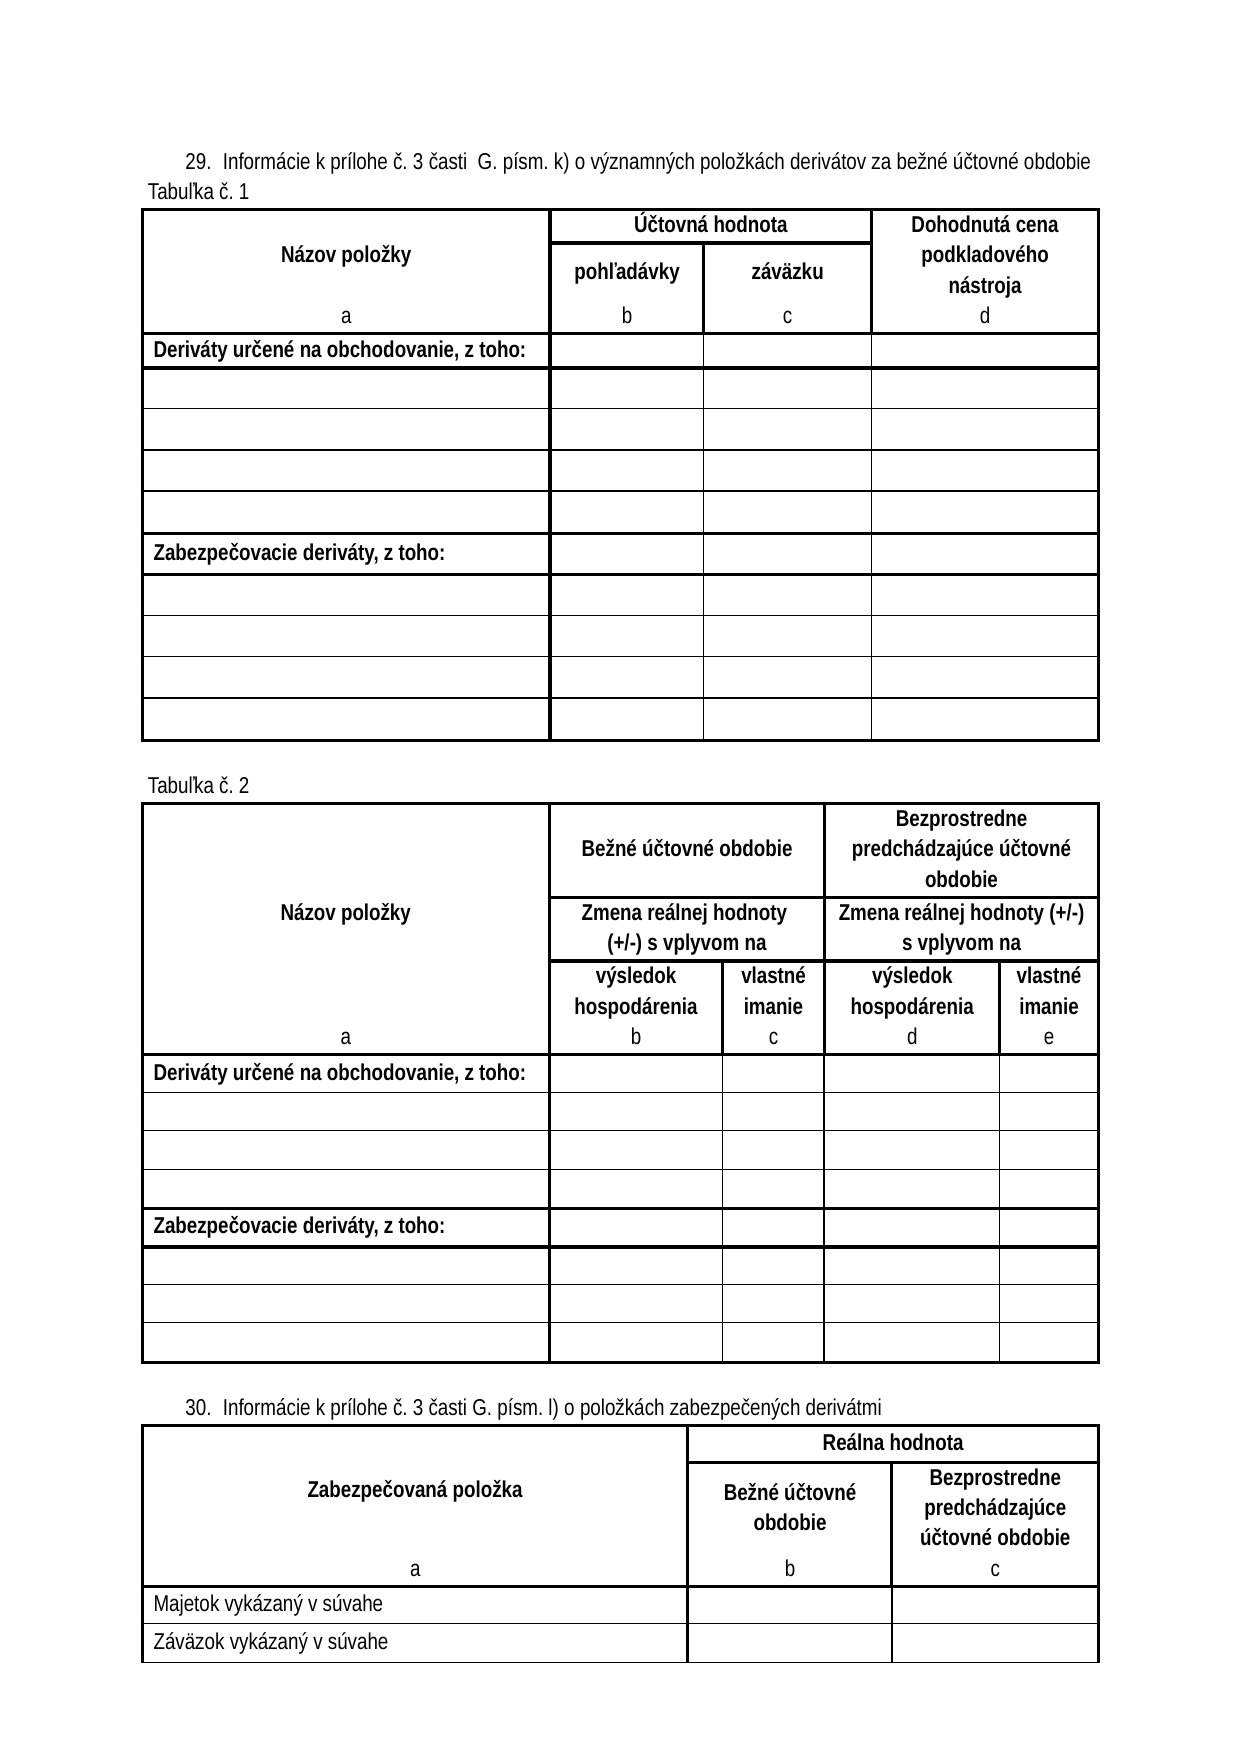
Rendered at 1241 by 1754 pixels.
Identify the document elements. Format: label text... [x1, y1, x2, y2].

table_cell Bezprostredne predchádzajúce účtovné obdobie [893, 1464, 1097, 1554]
table_cell [825, 1170, 999, 1207]
table_cell [872, 370, 1097, 408]
table_cell Bežné účtovné obdobie [689, 1464, 890, 1554]
table_cell [1000, 1285, 1097, 1322]
table_cell b [552, 302, 702, 332]
table_cell [144, 616, 548, 656]
table_cell Zabezpečovacie deriváty, z toho: [144, 535, 548, 573]
table_cell Zabezpečovacie deriváty, z toho: [144, 1210, 548, 1245]
table_cell [723, 1285, 823, 1322]
table_header Názov položky [144, 211, 548, 302]
table_cell [872, 492, 1097, 532]
table_cell [704, 657, 871, 697]
table_cell [1000, 1131, 1097, 1168]
table_header Účtovná hodnota [552, 211, 870, 241]
table_cell [872, 699, 1097, 738]
table_cell [1000, 1093, 1097, 1130]
list Informácie k prílohe č. 3 časti G. písm. k) o významných položkách derivátov za bežné účtovné obdobie [185, 148, 1093, 174]
table_cell [723, 1170, 823, 1207]
table_cell d [826, 1023, 998, 1053]
table_header Bežné účtovné obdobie [551, 805, 823, 896]
table_cell [552, 535, 703, 573]
table_cell [144, 370, 548, 408]
table_cell [872, 451, 1097, 490]
table_cell [872, 409, 1097, 449]
table_cell [1000, 1210, 1097, 1245]
table_cell [144, 451, 548, 490]
table_cell [704, 535, 871, 573]
table_cell výsledok hospodárenia [551, 963, 721, 1023]
table_cell [552, 616, 703, 656]
table_cell [551, 1170, 722, 1207]
table_cell [552, 370, 703, 408]
table_cell [144, 1323, 548, 1361]
table_cell b [689, 1555, 890, 1585]
table_cell [704, 616, 871, 656]
table_cell [144, 1249, 548, 1284]
table_cell [144, 492, 548, 532]
table_cell d [873, 302, 1097, 332]
table_cell Zmena reálnej hodnoty (+/-) s vplyvom na [826, 899, 1097, 959]
table_cell [704, 451, 871, 490]
table_cell a [144, 302, 548, 332]
table_cell [144, 699, 548, 738]
table_cell [825, 1210, 999, 1245]
table_cell [144, 1170, 548, 1207]
table_cell [552, 657, 703, 697]
table_cell pohľadávky [552, 245, 702, 302]
table_cell [551, 1056, 722, 1092]
table_cell [825, 1249, 999, 1284]
table_cell [872, 616, 1097, 656]
table_cell Deriváty určené na obchodovanie, z toho: [144, 1056, 548, 1092]
table_header Bezprostredne predchádzajúce účtovné obdobie [826, 805, 1097, 896]
table_cell c [893, 1555, 1097, 1585]
table_cell Záväzok vykázaný v súvahe [144, 1624, 686, 1662]
table_cell [704, 699, 871, 738]
table_cell [723, 1323, 823, 1361]
table_cell [825, 1285, 999, 1322]
table_cell [723, 1131, 823, 1168]
table_cell b [551, 1023, 721, 1053]
text Tabuľka č. 2 [148, 772, 1093, 798]
table_cell Zmena reálnej hodnoty (+/-) s vplyvom na [551, 899, 823, 959]
table_cell [893, 1588, 1097, 1623]
table_cell Deriváty určené na obchodovanie, z toho: [144, 335, 548, 366]
table_cell [723, 1249, 823, 1284]
table_cell Majetok vykázaný v súvahe [144, 1588, 686, 1623]
table_cell [825, 1056, 999, 1092]
table_cell a [144, 1555, 686, 1585]
table_cell [551, 1249, 722, 1284]
table_cell [704, 370, 871, 408]
list Informácie k prílohe č. 3 časti G. písm. l) o položkách zabezpečených derivátmi [185, 1394, 1093, 1420]
table_cell [689, 1624, 891, 1662]
table_cell [704, 576, 871, 614]
table_cell [552, 451, 703, 490]
table_cell [552, 699, 703, 738]
table_cell [689, 1588, 891, 1623]
table_cell e [1001, 1023, 1097, 1053]
table_cell záväzku [705, 245, 870, 302]
table_cell [144, 409, 548, 449]
table_cell [872, 576, 1097, 614]
table_cell [144, 576, 548, 614]
table_cell [551, 1210, 722, 1245]
table_cell c [724, 1023, 823, 1053]
table_cell [723, 1093, 823, 1130]
table_cell c [705, 302, 870, 332]
table_header Dohodnutá cena podkladového nástroja [873, 211, 1097, 302]
table_cell [144, 1131, 548, 1168]
table_cell [144, 657, 548, 697]
table_cell vlastné imanie [1001, 963, 1097, 1023]
table_cell [551, 1093, 722, 1130]
table_cell [551, 1131, 722, 1168]
table_header Reálna hodnota [689, 1427, 1097, 1461]
table_cell [825, 1131, 999, 1168]
table_cell [144, 1093, 548, 1130]
table_cell [872, 335, 1097, 366]
table_cell [1000, 1056, 1097, 1092]
table_cell [704, 335, 871, 366]
table_cell [723, 1056, 823, 1092]
table_header Názov položky [144, 805, 548, 1023]
text Tabuľka č. 1 [148, 178, 1093, 204]
table_cell [552, 492, 703, 532]
table_cell [1000, 1323, 1097, 1361]
table_cell [704, 409, 871, 449]
table_cell [704, 492, 871, 532]
table_cell výsledok hospodárenia [826, 963, 998, 1023]
table_cell [1000, 1249, 1097, 1284]
table_cell [1000, 1170, 1097, 1207]
table_header Zabezpečovaná položka [144, 1427, 686, 1554]
table_cell [893, 1624, 1097, 1662]
table_cell [825, 1323, 999, 1361]
table_cell [723, 1210, 823, 1245]
table_cell [144, 1285, 548, 1322]
table_cell [552, 409, 703, 449]
table_cell [551, 1285, 722, 1322]
table_cell [872, 657, 1097, 697]
table_cell [825, 1093, 999, 1130]
table_cell [552, 335, 703, 366]
table_cell a [144, 1023, 548, 1053]
table_cell [872, 535, 1097, 573]
table_cell [552, 576, 703, 614]
table_cell [551, 1323, 722, 1361]
table_cell vlastné imanie [724, 963, 823, 1023]
